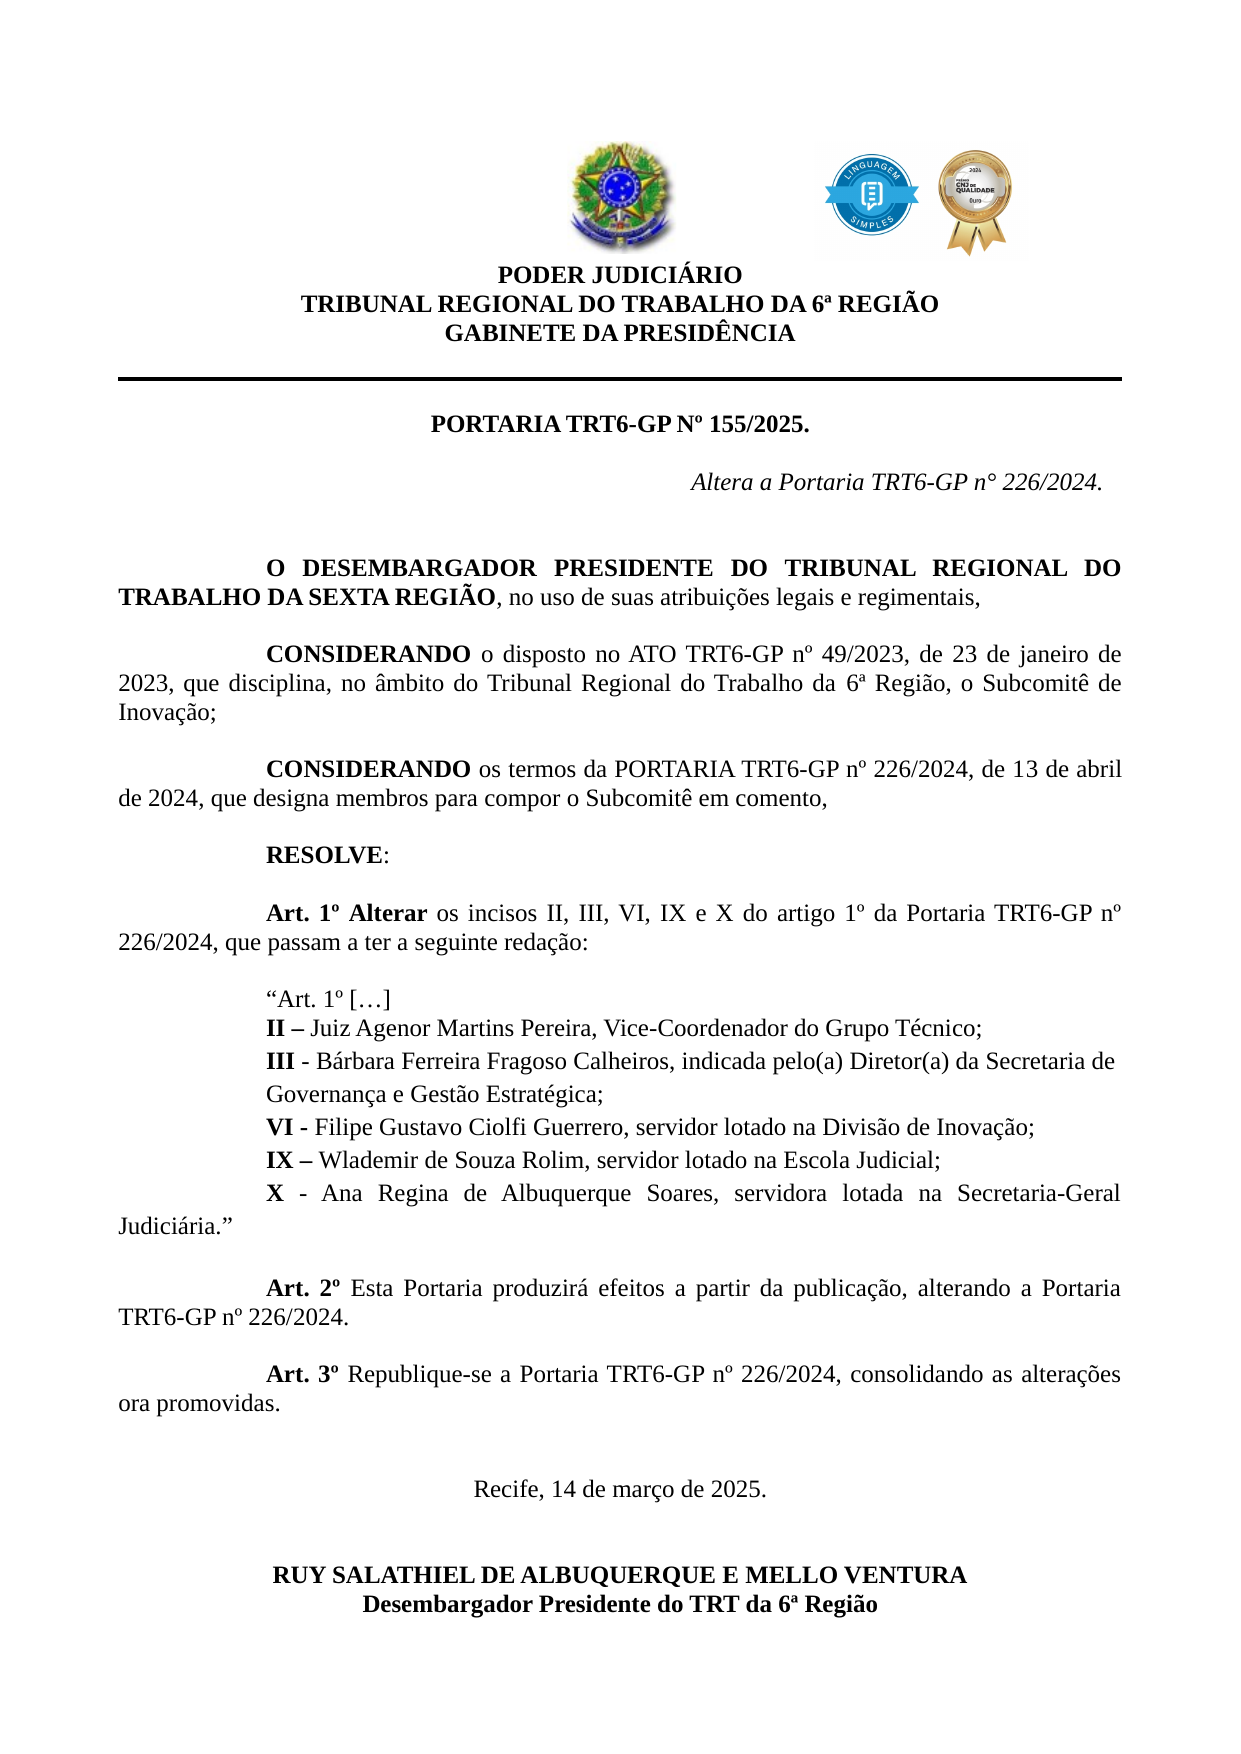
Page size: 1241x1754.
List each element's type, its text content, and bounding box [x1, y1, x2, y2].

text O DESEMBARGADOR PRESIDENTE DO TRIBUNAL REGIONAL DO TRABALHO DA SEXTA REGIÃO, no uso de suas atribuições legais e regimentais, [118, 553, 1122, 611]
text PORTARIA TRT6-GP Nº 155/2025. [118, 409, 1122, 438]
text Art. 1º Alterar os incisos II, III, VI, IX e X do artigo 1º da Portaria TRT6-GP nº 226/2024, que passam a ter a seguinte redação: [118, 898, 1122, 956]
text CONSIDERANDO os termos da PORTARIA TRT6-GP nº 226/2024, de 13 de abril de 2024, que designa membros para compor o Subcomitê em comento, [118, 754, 1122, 812]
text Art. 3º Republique-se a Portaria TRT6-GP nº 226/2024, consolidando as alterações ora promovidas. [118, 1359, 1122, 1417]
text RESOLVE: [118, 841, 1122, 869]
text Altera a Portaria TRT6-GP n° 226/2024. [614, 467, 1122, 496]
text Desembargador Presidente do TRT da 6ª Região [118, 1589, 1122, 1618]
text VI - Filipe Gustavo Ciolfi Guerrero, servidor lotado na Divisão de Inovação; [266, 1112, 1122, 1141]
text GABINETE DA PRESIDÊNCIA [118, 318, 1122, 347]
text X - Ana Regina de Albuquerque Soares, servidora lotada na Secretaria-Geral Judiciária.” [118, 1178, 1122, 1240]
text III - Bárbara Ferreira Fragoso Calheiros, indicada pelo(a) Diretor(a) da Secretaria de Governança e Gestão Estratégica; [266, 1046, 1122, 1108]
text PODER JUDICIÁRIO [118, 260, 1122, 289]
text “Art. 1º […] [266, 984, 1122, 1013]
text RUY SALATHIEL DE ALBUQUERQUE E MELLO VENTURA [118, 1561, 1122, 1589]
text CONSIDERANDO o disposto no ATO TRT6-GP nº 49/2023, de 23 de janeiro de 2023, que disciplina, no âmbito do Tribunal Regional do Trabalho da 6ª Região, o Subcomitê de Inovação; [118, 639, 1122, 726]
text TRIBUNAL REGIONAL DO TRABALHO DA 6ª REGIÃO [118, 289, 1122, 318]
text Recife, 14 de março de 2025. [118, 1474, 1122, 1503]
text IX – Wlademir de Souza Rolim, servidor lotado na Escola Judicial; [118, 1145, 1122, 1174]
text II – Juiz Agenor Martins Pereira, Vice-Coordenador do Grupo Técnico; [266, 1013, 1122, 1042]
text Art. 2º Esta Portaria produzirá efeitos a partir da publicação, alterando a Portaria TRT6-GP nº 226/2024. [118, 1273, 1122, 1331]
